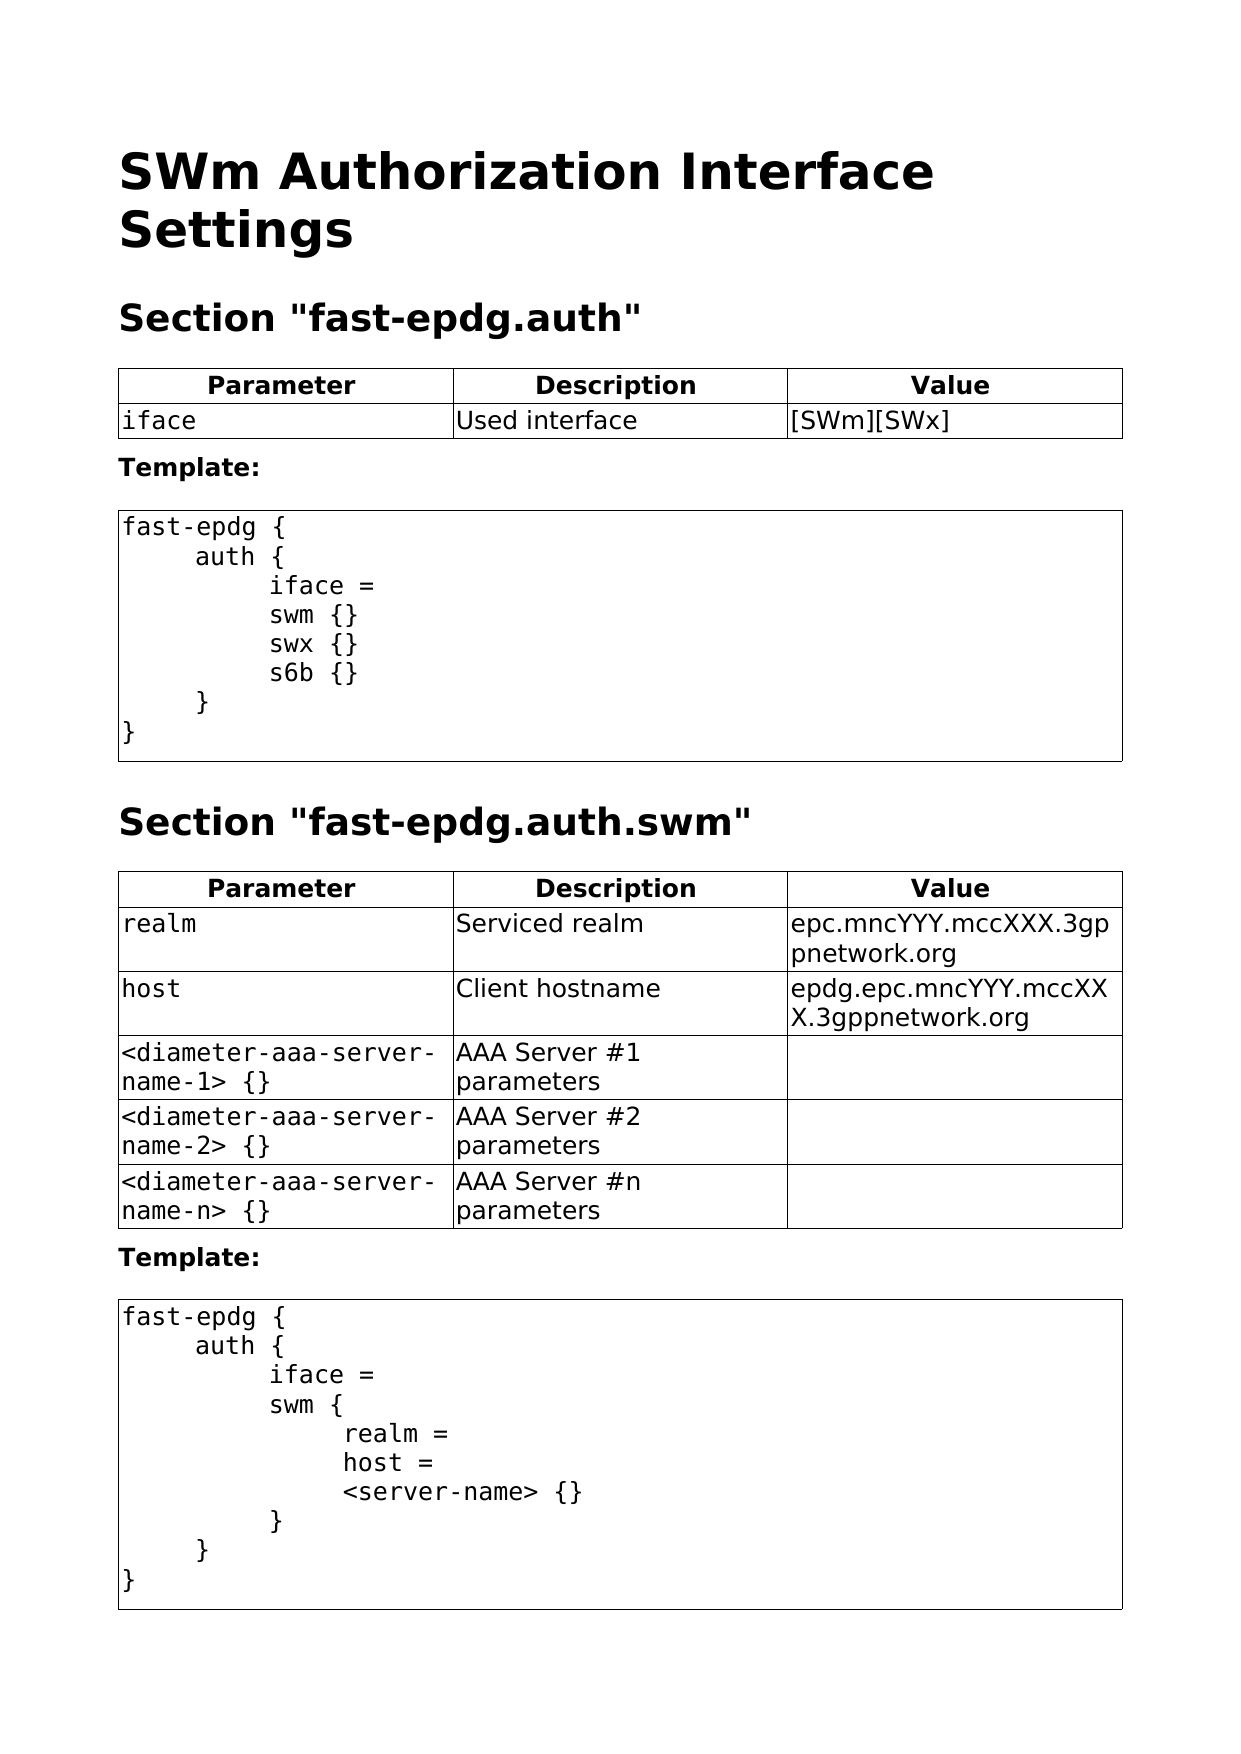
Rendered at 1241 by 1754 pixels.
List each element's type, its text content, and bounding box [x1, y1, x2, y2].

table_cell [788, 1036, 1122, 1099]
table_cell AAA Server #2 parameters [454, 1100, 787, 1164]
table_cell [788, 1165, 1122, 1228]
table_cell AAA Server #n parameters [454, 1165, 787, 1228]
table_cell AAA Server #1 parameters [454, 1036, 787, 1099]
table_cell epc.mncYYY.mccXXX.3gppnetwork.org [788, 908, 1122, 971]
table_cell [SWm][SWx] [788, 404, 1122, 438]
subtitle Section "fast-epdg.auth" [118, 297, 1122, 341]
table_cell iface [119, 404, 453, 438]
table_cell Used interface [454, 404, 787, 438]
table_cell <diameter-aaa-server-name-n> {} [119, 1165, 453, 1228]
table_header Parameter [119, 369, 453, 403]
table_header Description [454, 369, 787, 403]
text Template: [118, 1243, 1122, 1272]
subtitle SWm Authorization Interface Settings [118, 143, 1122, 259]
table_cell [788, 1100, 1122, 1164]
table_header fast-epdg { auth { iface = swm {} swx {} s6b {} } } [119, 511, 1122, 761]
table_header Parameter [119, 872, 453, 907]
table_header Description [454, 872, 787, 907]
table_cell host [119, 972, 453, 1035]
table_header fast-epdg { auth { iface = swm { realm = host = <server-name> {} } } } [119, 1300, 1122, 1609]
table_cell Client hostname [454, 972, 787, 1035]
subtitle Section "fast-epdg.auth.swm" [118, 801, 1122, 844]
table_cell <diameter-aaa-server-name-1> {} [119, 1036, 453, 1099]
table_cell <diameter-aaa-server-name-2> {} [119, 1100, 453, 1164]
table_cell epdg.epc.mncYYY.mccXXX.3gppnetwork.org [788, 972, 1122, 1035]
table_header Value [788, 369, 1122, 403]
text Template: [118, 453, 1122, 482]
table_cell Serviced realm [454, 908, 787, 971]
table_header Value [788, 872, 1122, 907]
table_cell realm [119, 908, 453, 971]
